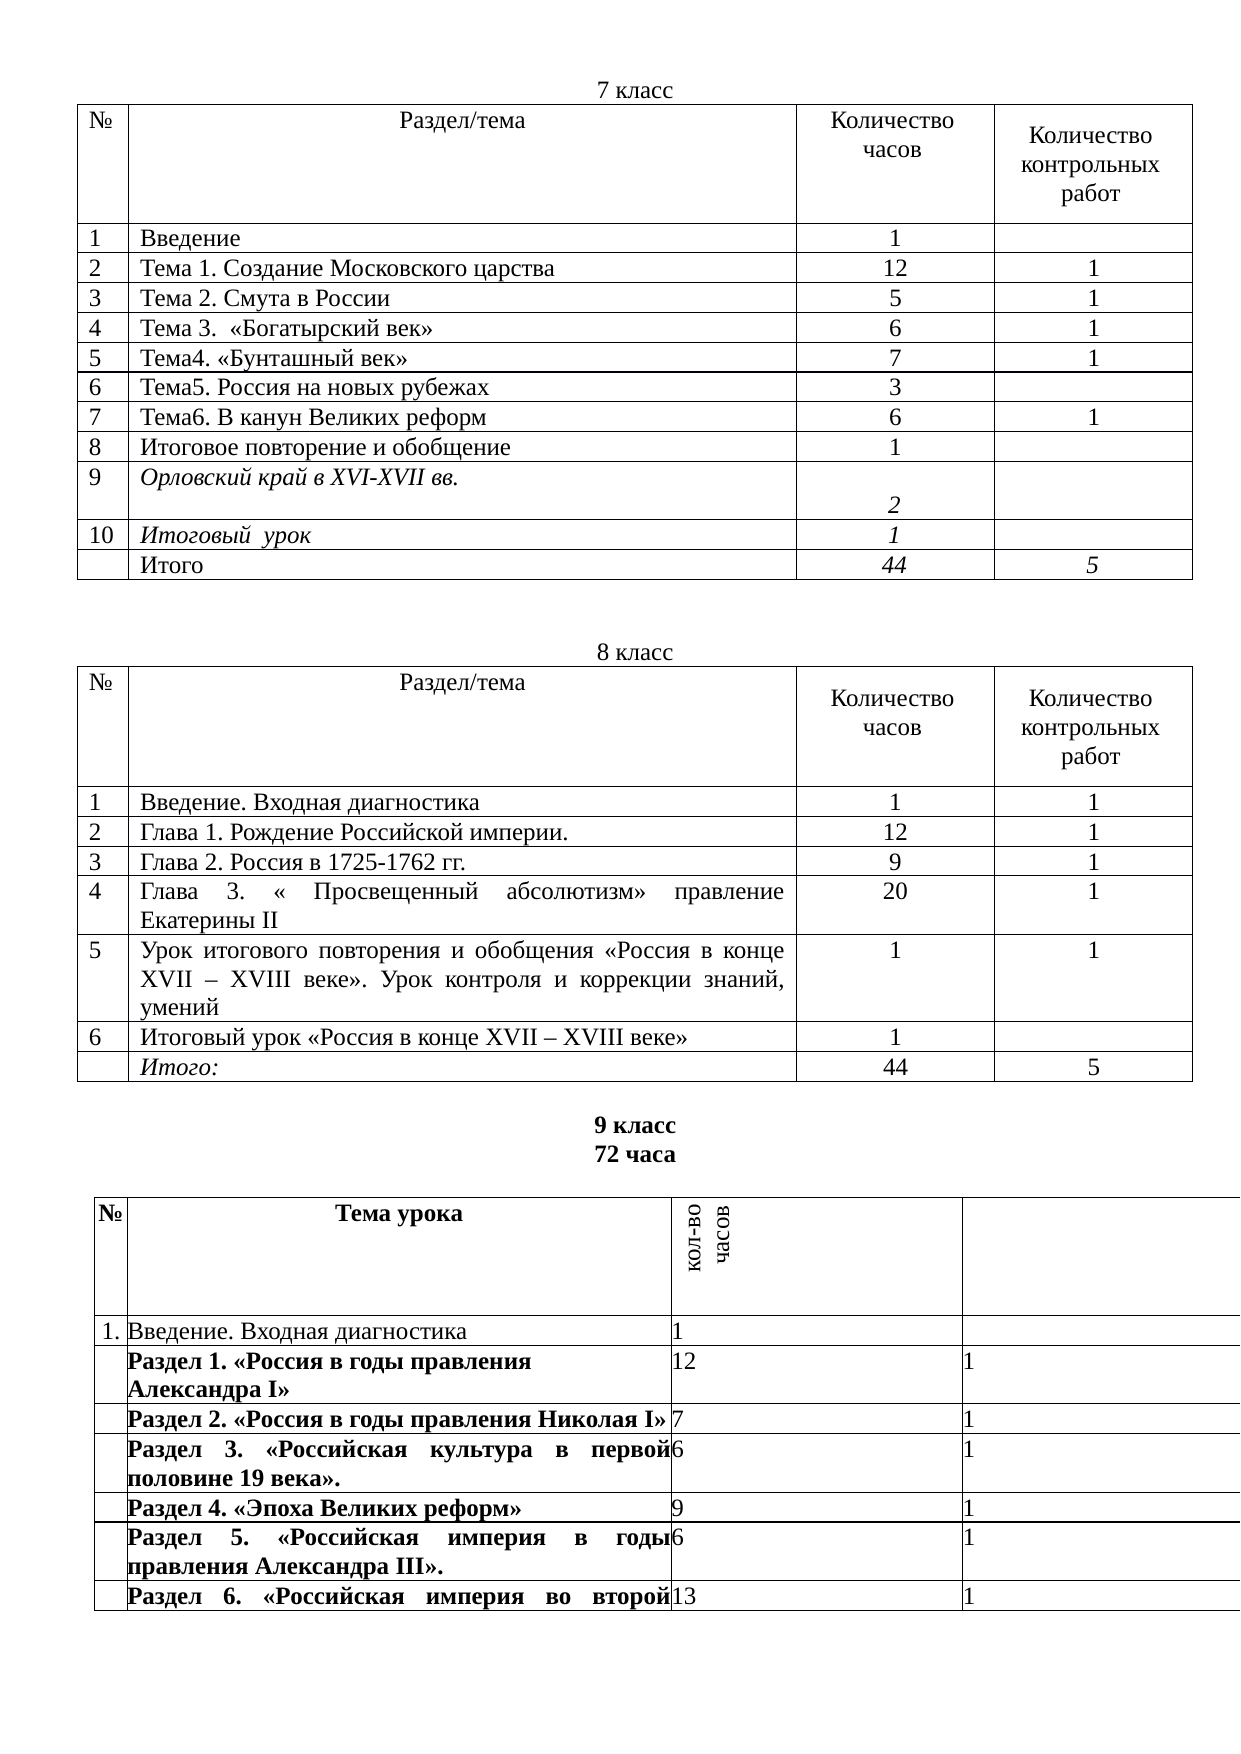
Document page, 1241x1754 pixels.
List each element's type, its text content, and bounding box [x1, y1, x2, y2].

table_cell 1. [95, 1316, 127, 1345]
table_header [963, 1198, 1240, 1315]
table_cell Раздел 4. «Эпоха Великих реформ» [128, 1493, 671, 1521]
table_cell 4 [78, 313, 128, 342]
table_cell Введение. Входная диагностика [129, 787, 796, 816]
table_cell 6 [672, 1523, 962, 1580]
table_cell 1 [995, 787, 1192, 816]
table_cell [995, 462, 1192, 519]
table_cell [95, 1493, 127, 1521]
table_header Количество часов [797, 105, 994, 163]
table_cell 20 [797, 876, 994, 934]
table_cell Тема6. В канун Великих реформ [129, 402, 796, 431]
table_cell 1 [995, 343, 1192, 371]
table_cell 3 [78, 847, 128, 875]
table_cell 12 [797, 817, 994, 846]
table_cell 1 [78, 787, 128, 816]
table_cell 1 [797, 520, 994, 549]
table_cell 1 [995, 253, 1192, 282]
table_cell [995, 432, 1192, 461]
table_cell [963, 1316, 1240, 1345]
table_cell 1 [78, 224, 128, 252]
text 8 класс [89, 637, 1181, 666]
table_cell 1 [995, 283, 1192, 312]
table_cell [95, 1404, 127, 1433]
table_cell 12 [672, 1346, 962, 1403]
table_cell [995, 373, 1192, 401]
table_cell 1 [995, 402, 1192, 431]
table_cell 1 [963, 1581, 1240, 1610]
table_cell [995, 1022, 1192, 1051]
table_header Раздел/тема [129, 667, 796, 786]
table_cell 1 [963, 1493, 1240, 1521]
table_cell 1 [672, 1316, 962, 1345]
table_cell Тема4. «Бунташный век» [129, 343, 796, 371]
table_cell 2 [797, 462, 994, 519]
table_cell 9 [78, 462, 128, 519]
table_cell 1 [963, 1346, 1240, 1403]
table_cell Раздел 1. «Россия в годы правления Александра I» [128, 1346, 671, 1403]
table_cell 10 [78, 520, 128, 549]
table_cell Глава 3. « Просвещенный абсолютизм» правление Екатерины II [129, 876, 796, 934]
table_cell 8 [78, 432, 128, 461]
table_cell [995, 224, 1192, 252]
table_cell Раздел 6. «Российская империя во второй половине 19 века» [128, 1581, 671, 1610]
table_cell [78, 550, 128, 579]
table_cell 6 [797, 313, 994, 342]
table_cell 1 [995, 847, 1192, 875]
table_cell 1 [797, 935, 994, 1021]
table_cell 6 [78, 373, 128, 401]
table_cell Орловский край в XVI-XVII вв. [129, 462, 796, 519]
table_cell Введение. Входная диагностика [128, 1316, 671, 1345]
table_cell Тема5. Россия на новых рубежах [129, 373, 796, 401]
table_cell Введение [129, 224, 796, 252]
table_header Количество контрольных работ [995, 667, 1192, 786]
table_cell 5 [995, 1052, 1192, 1081]
table_cell 1 [797, 224, 994, 252]
table_cell Раздел 5. «Российская империя в годы правления Александра III». [128, 1523, 671, 1580]
table_cell 2 [78, 817, 128, 846]
table_cell 1 [995, 935, 1192, 1021]
table_cell 5 [78, 343, 128, 371]
table_cell Итоговое повторение и обобщение [129, 432, 796, 461]
table_cell 5 [797, 283, 994, 312]
table_header Раздел/тема [129, 105, 796, 222]
table_cell 7 [78, 402, 128, 431]
table_cell Итоговый урок [129, 520, 796, 549]
table_cell 1 [963, 1523, 1240, 1580]
table_cell 6 [78, 1022, 128, 1051]
table_cell [95, 1523, 127, 1580]
table_cell Раздел 3. «Российская культура в первой половине 19 века». [128, 1434, 671, 1492]
table_header № [78, 667, 128, 786]
table_cell 1 [963, 1404, 1240, 1433]
table_cell Итого: [129, 1052, 796, 1081]
table_cell 5 [78, 935, 128, 1021]
table_cell [95, 1346, 127, 1403]
table_cell 1 [963, 1434, 1240, 1492]
table_header № [95, 1198, 127, 1315]
table_cell 5 [995, 550, 1192, 579]
table_cell Тема 1. Создание Московского царства [129, 253, 796, 282]
table_cell 3 [797, 373, 994, 401]
table_cell Глава 2. Россия в 1725-1762 гг. [129, 847, 796, 875]
table_cell 44 [797, 550, 994, 579]
table_header Тема урока [128, 1198, 671, 1315]
table_cell 44 [797, 1052, 994, 1081]
table_cell [95, 1434, 127, 1492]
table_cell 9 [672, 1493, 962, 1521]
table_cell Итоговый урок «Россия в конце XVII – XVIII веке» [129, 1022, 796, 1051]
table_cell Тема 2. Смута в России [129, 283, 796, 312]
table_cell 9 [797, 847, 994, 875]
table_cell 7 [672, 1404, 962, 1433]
table_cell 2 [78, 253, 128, 282]
table_cell Урок итогового повторения и обобщения «Россия в конце XVII – XVIII веке». Урок контроля и коррекции знаний, умений [129, 935, 796, 1021]
table_header № [78, 105, 128, 222]
table_cell 1 [797, 787, 994, 816]
table_cell [78, 1052, 128, 1081]
text 9 класс [89, 1111, 1181, 1139]
table_cell 3 [78, 283, 128, 312]
table_cell Итого [129, 550, 796, 579]
table_cell 7 [797, 343, 994, 371]
table_cell 12 [797, 253, 994, 282]
table_cell [995, 520, 1192, 549]
table_cell Раздел 2. «Россия в годы правления Николая I» [128, 1404, 671, 1433]
table_cell 6 [797, 402, 994, 431]
table_cell Глава 1. Рождение Российской империи. [129, 817, 796, 846]
text 72 часа [89, 1139, 1181, 1168]
table_cell 13 [672, 1581, 962, 1610]
table_header Количество контрольных работ [995, 105, 1192, 222]
table_cell 1 [797, 1022, 994, 1051]
table_cell 6 [672, 1434, 962, 1492]
table_header Количество часов [797, 667, 994, 786]
table_cell [95, 1581, 127, 1610]
text 7 класс [89, 75, 1181, 104]
table_cell [797, 163, 994, 222]
table_cell Тема 3. «Богатырский век» [129, 313, 796, 342]
table_cell 4 [78, 876, 128, 934]
table_cell 1 [995, 313, 1192, 342]
table_cell 1 [995, 876, 1192, 934]
table_header кол-во часов [672, 1198, 962, 1315]
table_cell 1 [995, 817, 1192, 846]
table_cell 1 [797, 432, 994, 461]
